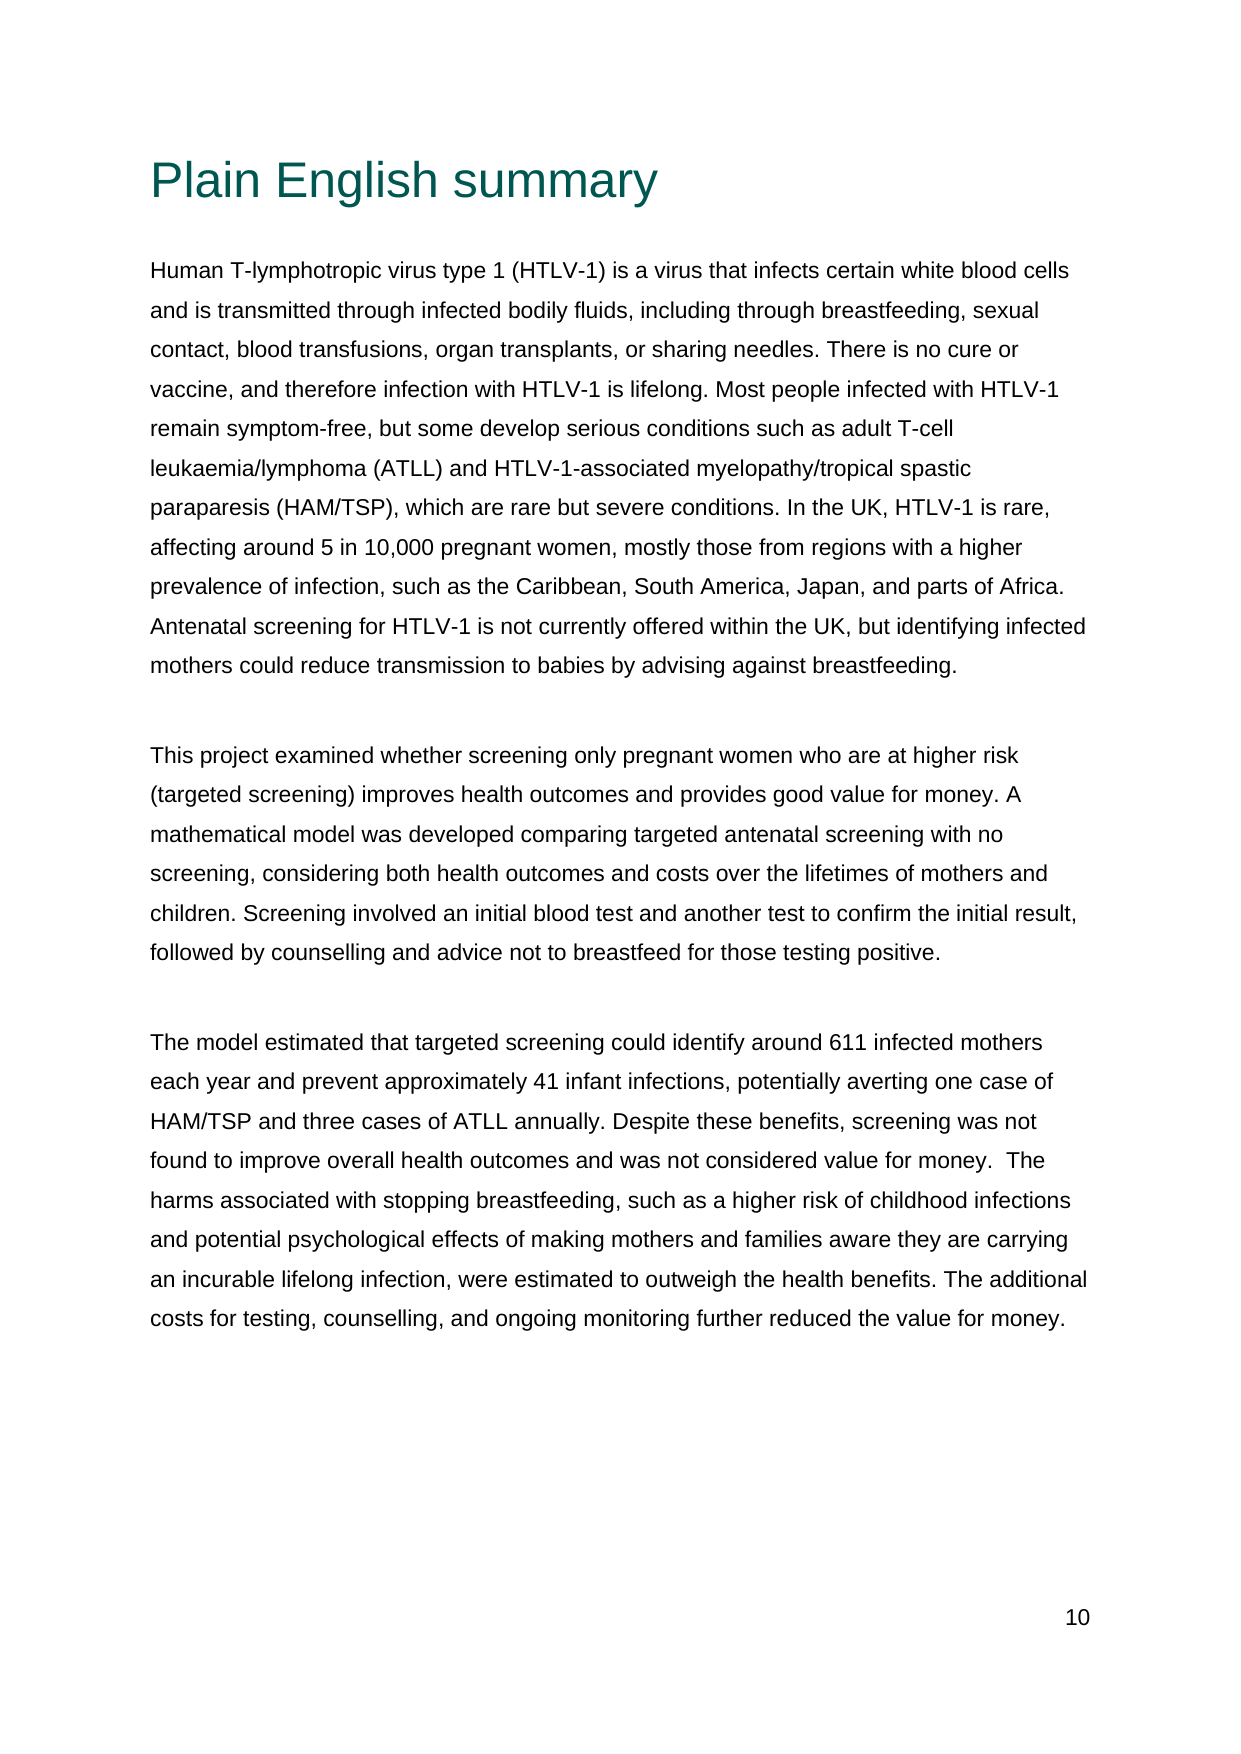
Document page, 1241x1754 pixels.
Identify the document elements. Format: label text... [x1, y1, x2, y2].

text This project examined whether screening only pregnant women who are at higher risk (targeted screening) improves health outcomes and provides good value for money. A mathematical model was developed comparing targeted antenatal screening with no screening, considering both health outcomes and costs over the lifetimes of mothers and children. Screening involved an initial blood test and another test to confirm the initial result, followed by counselling and advice not to breastfeed for those testing positive. [150, 742, 1090, 966]
subtitle Plain English summary [150, 150, 1090, 207]
text The model estimated that targeted screening could identify around 611 infected mothers each year and prevent approximately 41 infant infections, potentially averting one case of HAM/TSP and three cases of ATLL annually. Despite these benefits, screening was not found to improve overall health outcomes and was not considered value for money. The harms associated with stopping breastfeeding, such as a higher risk of childhood infections and potential psychological effects of making mothers and families aware they are carrying an incurable lifelong infection, were estimated to outweigh the health benefits. The additional costs for testing, counselling, and ongoing monitoring further reduced the value for money. [150, 1029, 1090, 1331]
text Human T-lymphotropic virus type 1 (HTLV-1) is a virus that infects certain white blood cells and is transmitted through infected bodily fluids, including through breastfeeding, sexual contact, blood transfusions, organ transplants, or sharing needles. There is no cure or vaccine, and therefore infection with HTLV-1 is lifelong. Most people infected with HTLV-1 remain symptom-free, but some develop serious conditions such as adult T-cell leukaemia/lymphoma (ATLL) and HTLV-1-associated myelopathy/tropical spastic paraparesis (HAM/TSP), which are rare but severe conditions. In the UK, HTLV-1 is rare, affecting around 5 in 10,000 pregnant women, mostly those from regions with a higher prevalence of infection, such as the Caribbean, South America, Japan, and parts of Africa. Antenatal screening for HTLV-1 is not currently offered within the UK, but identifying infected mothers could reduce transmission to babies by advising against breastfeeding. [150, 257, 1090, 679]
